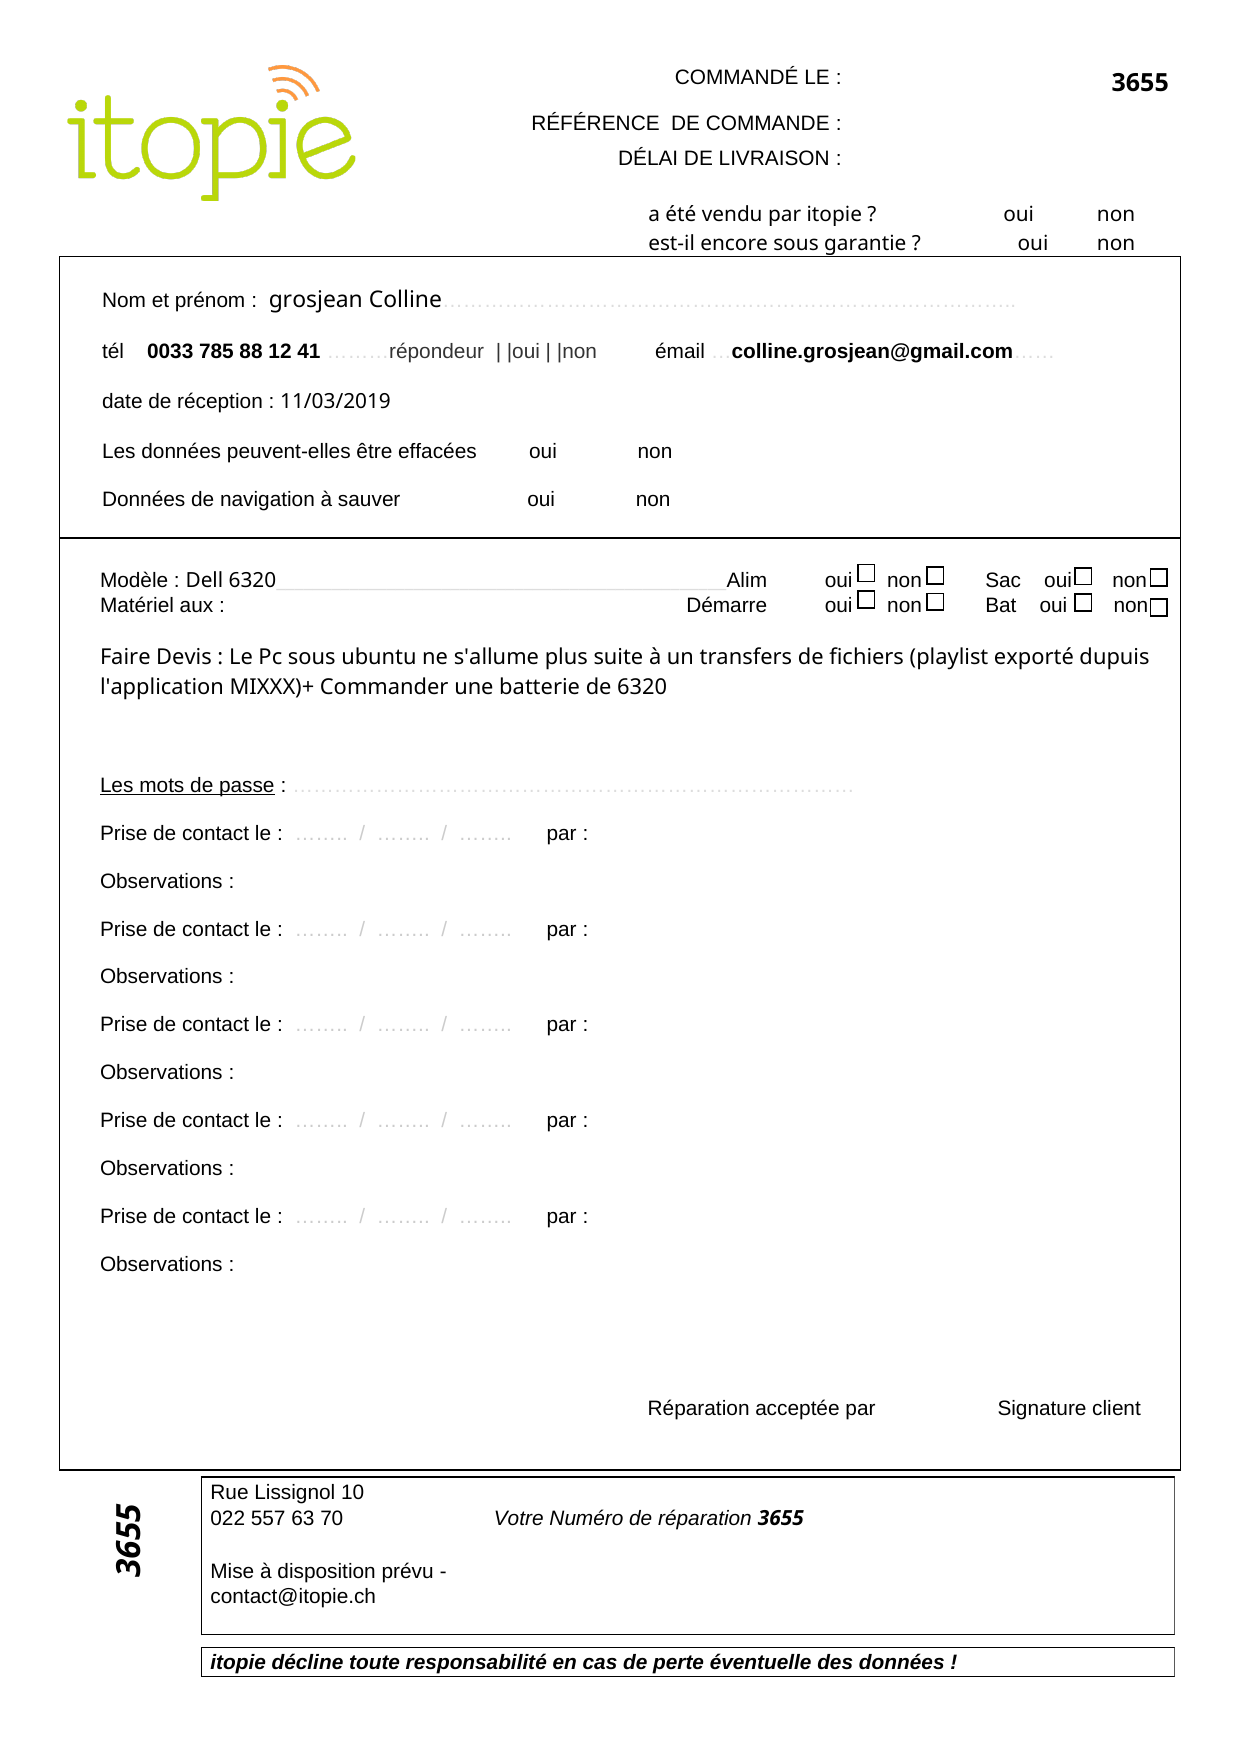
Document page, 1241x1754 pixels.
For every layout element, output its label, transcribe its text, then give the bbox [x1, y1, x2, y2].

table_cell [847, 105, 1180, 140]
text Observations : [60, 1153, 1180, 1180]
text Modèle : Dell 6320 Alim oui non Sac oui non [60, 562, 856, 590]
text Prise de contact le : …….. / …….. / …….. par : [60, 1009, 1180, 1036]
text tél 0033 785 88 12 41 ………répondeur | |oui | |non émail …colline.grosjean@gmail.com…… [60, 335, 1180, 362]
text Prise de contact le : …….. / …….. / …….. par : [60, 817, 1180, 844]
text Les mots de passe : ……………………………………………………………………… [60, 769, 1180, 797]
text Les données peuvent-elles être effacées oui non [60, 436, 1180, 463]
table_header 3655 [59, 1471, 195, 1683]
text Modèle : Dell 6320 Alim oui non Sac oui non [948, 562, 1180, 590]
text a été vendu par itopie ? oui non [59, 199, 1181, 228]
table_cell itopie décline toute responsabilité en cas de perte éventuelle des données ! [195, 1641, 1180, 1683]
table_header 3655 [847, 59, 1180, 104]
text Matériel aux : Démarre oui non Bat oui non [60, 590, 1180, 617]
text Observations : [60, 961, 1180, 988]
table_header Rue Lissignol 10 022 557 63 70 Votre Numéro de réparation 3655 Mise à disposition prévu - contact@itopie.ch [195, 1471, 1180, 1641]
picture [67, 65, 356, 201]
text Nom et prénom : grosjean Colline……………………………………………………………………….. [60, 280, 1180, 314]
text Réparation acceptée par Signature client [60, 1392, 1180, 1419]
text Observations : [60, 1249, 1180, 1276]
text Prise de contact le : …….. / …….. / …….. par : [60, 913, 1180, 940]
text Observations : [60, 1057, 1180, 1084]
table_cell RÉFÉRENCE DE COMMANDE : [490, 105, 847, 140]
text Modèle : Dell 6320 Alim oui non Sac oui non [879, 562, 925, 590]
text Faire Devis : Le Pc sous ubuntu ne s'allume plus suite à un transfers de fichiers (playlist exporté dupuis l'application MIXXX)+ Commander une batterie de 6320 [60, 638, 1180, 701]
table_header COMMANDÉ LE : [490, 59, 847, 104]
text Observations : [60, 865, 1180, 892]
text Données de navigation à sauver oui non [60, 484, 1180, 511]
table_cell DÉLAI DE LIVRAISON : [490, 140, 847, 175]
table_cell [847, 140, 1180, 175]
text Prise de contact le : …….. / …….. / …….. par : [60, 1201, 1180, 1228]
text date de réception : 11/03/2019 [60, 383, 1180, 415]
text est-il encore sous garantie ? oui non [59, 228, 1181, 256]
text Prise de contact le : …….. / …….. / …….. par : [60, 1105, 1180, 1132]
